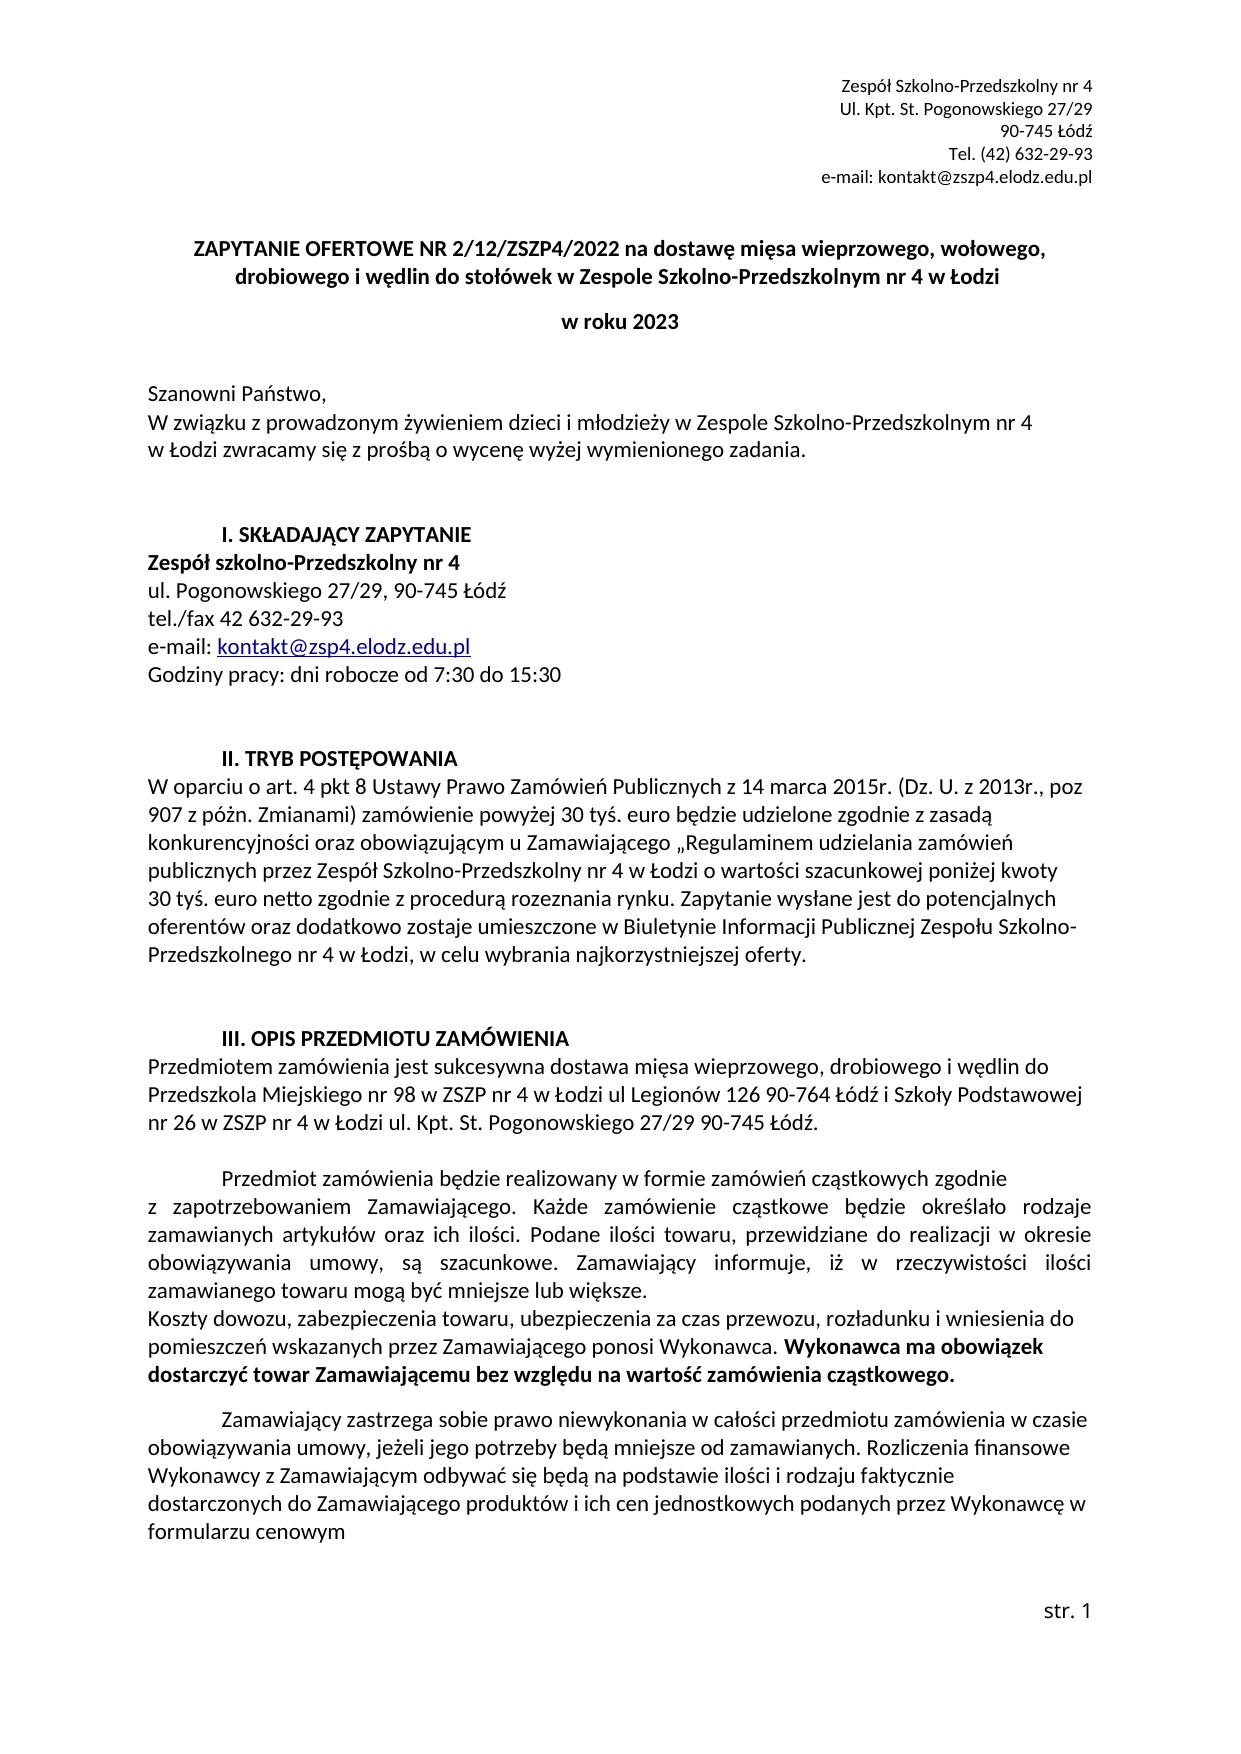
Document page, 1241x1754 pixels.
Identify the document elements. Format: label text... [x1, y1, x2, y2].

text Godziny pracy: dni robocze od 7:30 do 15:30 [148, 660, 1093, 688]
text Koszty dowozu, zabezpieczenia towaru, ubezpieczenia za czas przewozu, rozładunku i wniesienia do pomieszczeń wskazanych przez Zamawiającego ponosi Wykonawca. Wykonawca ma obowiązek dostarczyć towar Zamawiającemu bez względu na wartość zamówienia cząstkowego. [148, 1304, 1093, 1388]
text W związku z prowadzonym żywieniem dzieci i młodzieży w Zespole Szkolno-Przedszkolnym nr 4 [148, 408, 1093, 436]
text z zapotrzebowaniem Zamawiającego. Każde zamówienie cząstkowe będzie określało rodzaje zamawianych artykułów oraz ich ilości. Podane ilości towaru, przewidziane do realizacji w okresie obowiązywania umowy, są szacunkowe. Zamawiający informuje, iż w rzeczywistości ilości zamawianego towaru mogą być mniejsze lub większe. [148, 1192, 1093, 1304]
text W oparciu o art. 4 pkt 8 Ustawy Prawo Zamówień Publicznych z 14 marca 2015r. (Dz. U. z 2013r., poz 907 z póżn. Zmianami) zamówienie powyżej 30 tyś. euro będzie udzielone zgodnie z zasadą konkurencyjności oraz obowiązującym u Zamawiającego „Regulaminem udzielania zamówień publicznych przez Zespół Szkolno-Przedszkolny nr 4 w Łodzi o wartości szacunkowej poniżej kwoty [148, 772, 1093, 884]
text w Łodzi zwracamy się z prośbą o wycenę wyżej wymienionego zadania. [148, 436, 1093, 464]
text II. TRYB POSTĘPOWANIA [148, 744, 1093, 772]
text I. SKŁADAJĄCY ZAPYTANIE [148, 520, 1093, 548]
text Przedmiotem zamówienia jest sukcesywna dostawa mięsa wieprzowego, drobiowego i wędlin do Przedszkola Miejskiego nr 98 w ZSZP nr 4 w Łodzi ul Legionów 126 90-764 Łódź i Szkoły Podstawowej nr 26 w ZSZP nr 4 w Łodzi ul. Kpt. St. Pogonowskiego 27/29 90-745 Łódź. [148, 1052, 1093, 1136]
text Przedmiot zamówienia będzie realizowany w formie zamówień cząstkowych zgodnie [148, 1164, 1093, 1192]
text ul. Pogonowskiego 27/29, 90-745 Łódź [148, 576, 1093, 604]
text e-mail: kontakt@zsp4.elodz.edu.pl [148, 632, 1093, 660]
text ZAPYTANIE OFERTOWE NR 2/12/ZSZP4/2022 na dostawę mięsa wieprzowego, wołowego, drobiowego i wędlin do stołówek w Zespole Szkolno-Przedszkolnym nr 4 w Łodzi [148, 234, 1093, 290]
text w roku 2023 [148, 307, 1093, 335]
text Zespół szkolno-Przedszkolny nr 4 [148, 548, 1093, 576]
text III. OPIS PRZEDMIOTU ZAMÓWIENIA [148, 1024, 1093, 1052]
text Zamawiający zastrzega sobie prawo niewykonania w całości przedmiotu zamówienia w czasie obowiązywania umowy, jeżeli jego potrzeby będą mniejsze od zamawianych. Rozliczenia finansowe Wykonawcy z Zamawiającym odbywać się będą na podstawie ilości i rodzaju faktycznie dostarczonych do Zamawiającego produktów i ich cen jednostkowych podanych przez Wykonawcę w formularzu cenowym [148, 1405, 1093, 1545]
text Szanowni Państwo, [148, 379, 1093, 408]
text 30 tyś. euro netto zgodnie z procedurą rozeznania rynku. Zapytanie wysłane jest do potencjalnych oferentów oraz dodatkowo zostaje umieszczone w Biuletynie Informacji Publicznej Zespołu Szkolno-Przedszkolnego nr 4 w Łodzi, w celu wybrania najkorzystniejszej oferty. [148, 884, 1093, 968]
text tel./fax 42 632-29-93 [148, 604, 1093, 632]
